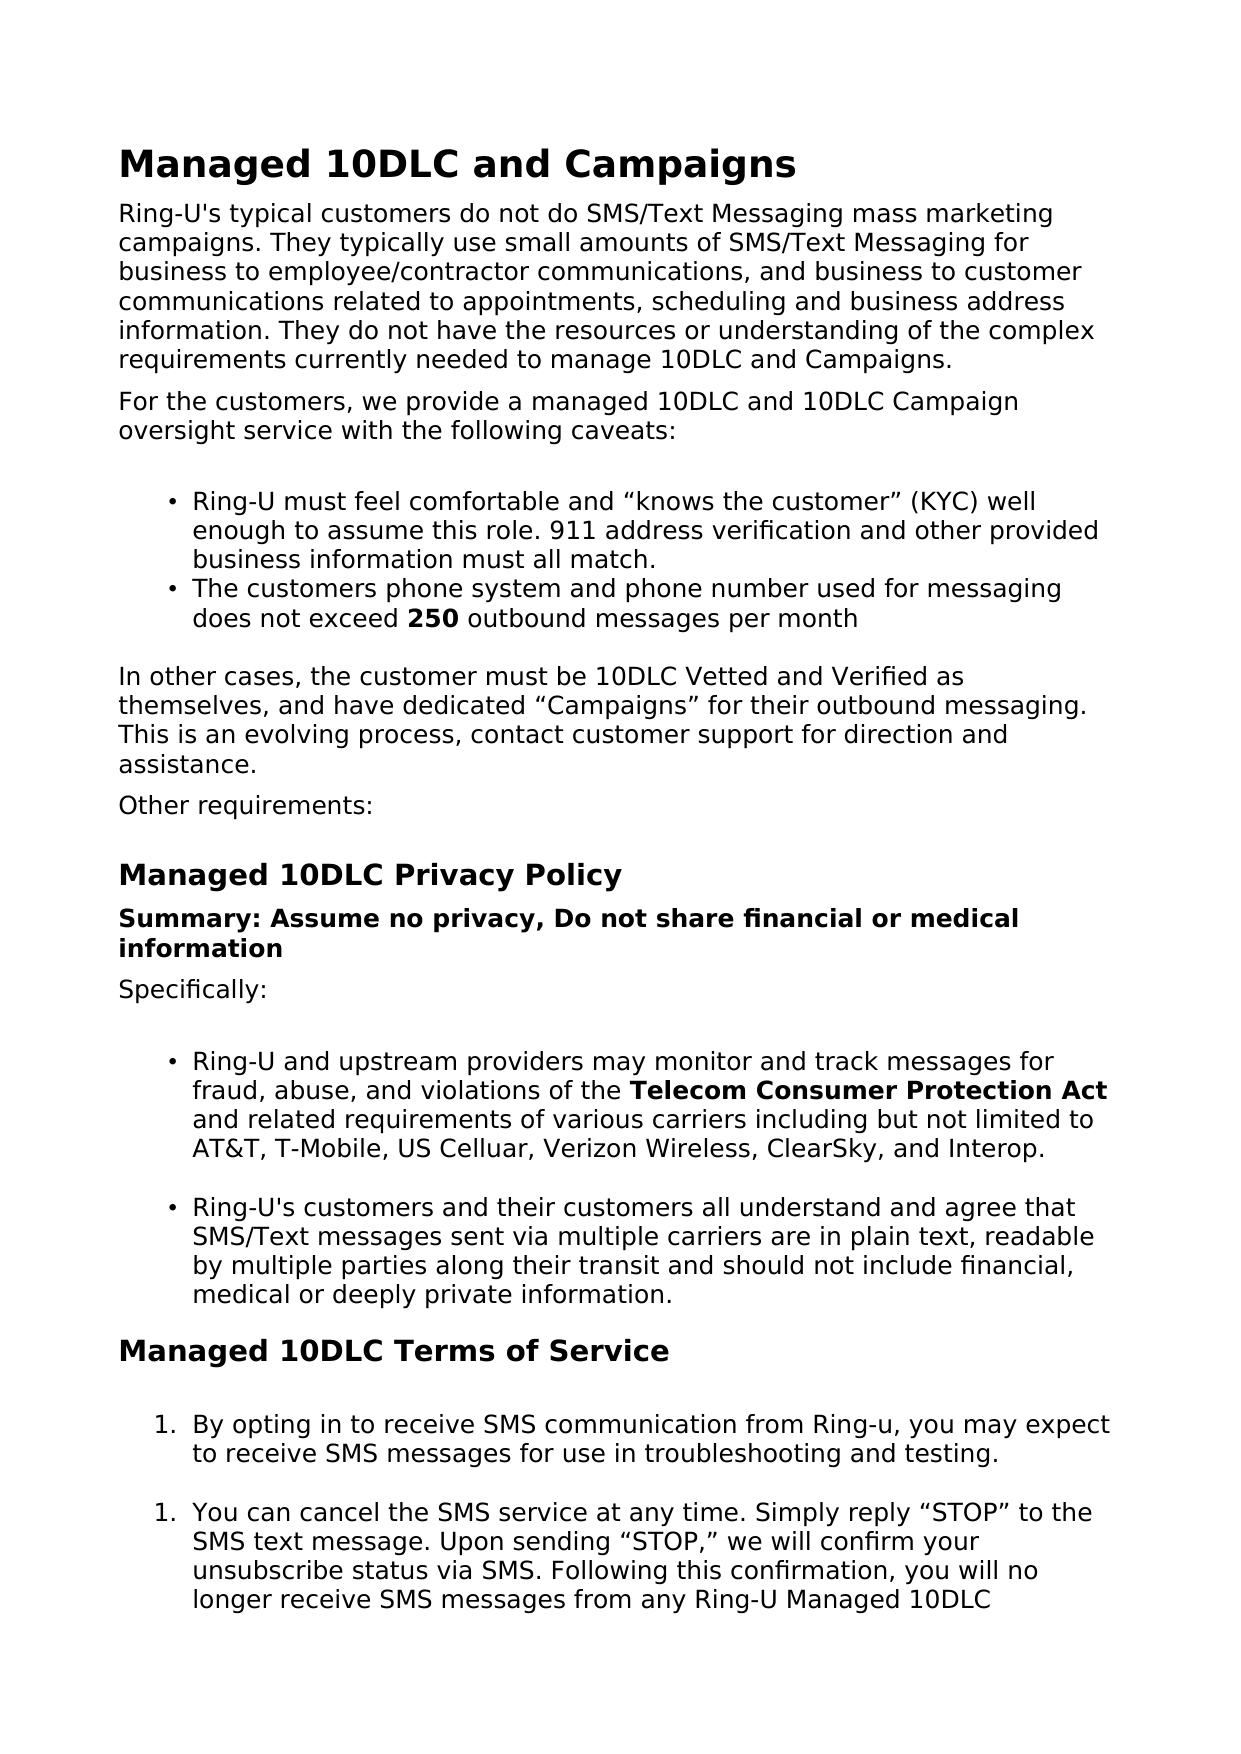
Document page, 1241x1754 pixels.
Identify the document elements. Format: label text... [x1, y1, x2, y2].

list By opting in to receive SMS communication from Ring-u, you may expect to receive SMS messages for use in troubleshooting and testing. [177, 1410, 1122, 1469]
text Other requirements: [118, 792, 1122, 821]
list Ring-U's customers and their customers all understand and agree that SMS/Text messages sent via multiple carriers are in plain text, readable by multiple parties along their transit and should not include financial, medical or deeply private information. [177, 1193, 1122, 1309]
list Ring-U must feel comfortable and “knows the customer” (KYC) well enough to assume this role. 911 address verification and other provided business information must all match. [177, 487, 1122, 574]
subtitle Managed 10DLC Privacy Policy [118, 858, 1122, 892]
subtitle Managed 10DLC Terms of Service [118, 1334, 1122, 1368]
text Ring-U's typical customers do not do SMS/Text Messaging mass marketing campaigns. They typically use small amounts of SMS/Text Messaging for business to employee/contractor communications, and business to customer communications related to appointments, scheduling and business address information. They do not have the resources or understanding of the complex requirements currently needed to manage 10DLC and Campaigns. [118, 199, 1122, 374]
subtitle Managed 10DLC and Campaigns [118, 143, 1122, 187]
text Specifically: [118, 976, 1122, 1005]
text Summary: Assume no privacy, Do not share financial or medical information [118, 905, 1122, 963]
text In other cases, the customer must be 10DLC Vetted and Verified as themselves, and have dedicated “Campaigns” for their outbound messaging. This is an evolving process, contact customer support for direction and assistance. [118, 662, 1122, 779]
text For the customers, we provide a managed 10DLC and 10DLC Campaign oversight service with the following caveats: [118, 387, 1122, 445]
list You can cancel the SMS service at any time. Simply reply “STOP” to the SMS text message. Upon sending “STOP,” we will confirm your unsubscribe status via SMS. Following this confirmation, you will no longer receive SMS messages from any Ring-U Managed 10DLC [177, 1498, 1122, 1615]
list Ring-U and upstream providers may monitor and track messages for fraud, abuse, and violations of the Telecom Consumer Protection Act and related requirements of various carriers including but not limited to AT&T, T-Mobile, US Celluar, Verizon Wireless, ClearSky, and Interop. [177, 1047, 1122, 1163]
list The customers phone system and phone number used for messaging does not exceed 250 outbound messages per month [177, 574, 1122, 633]
